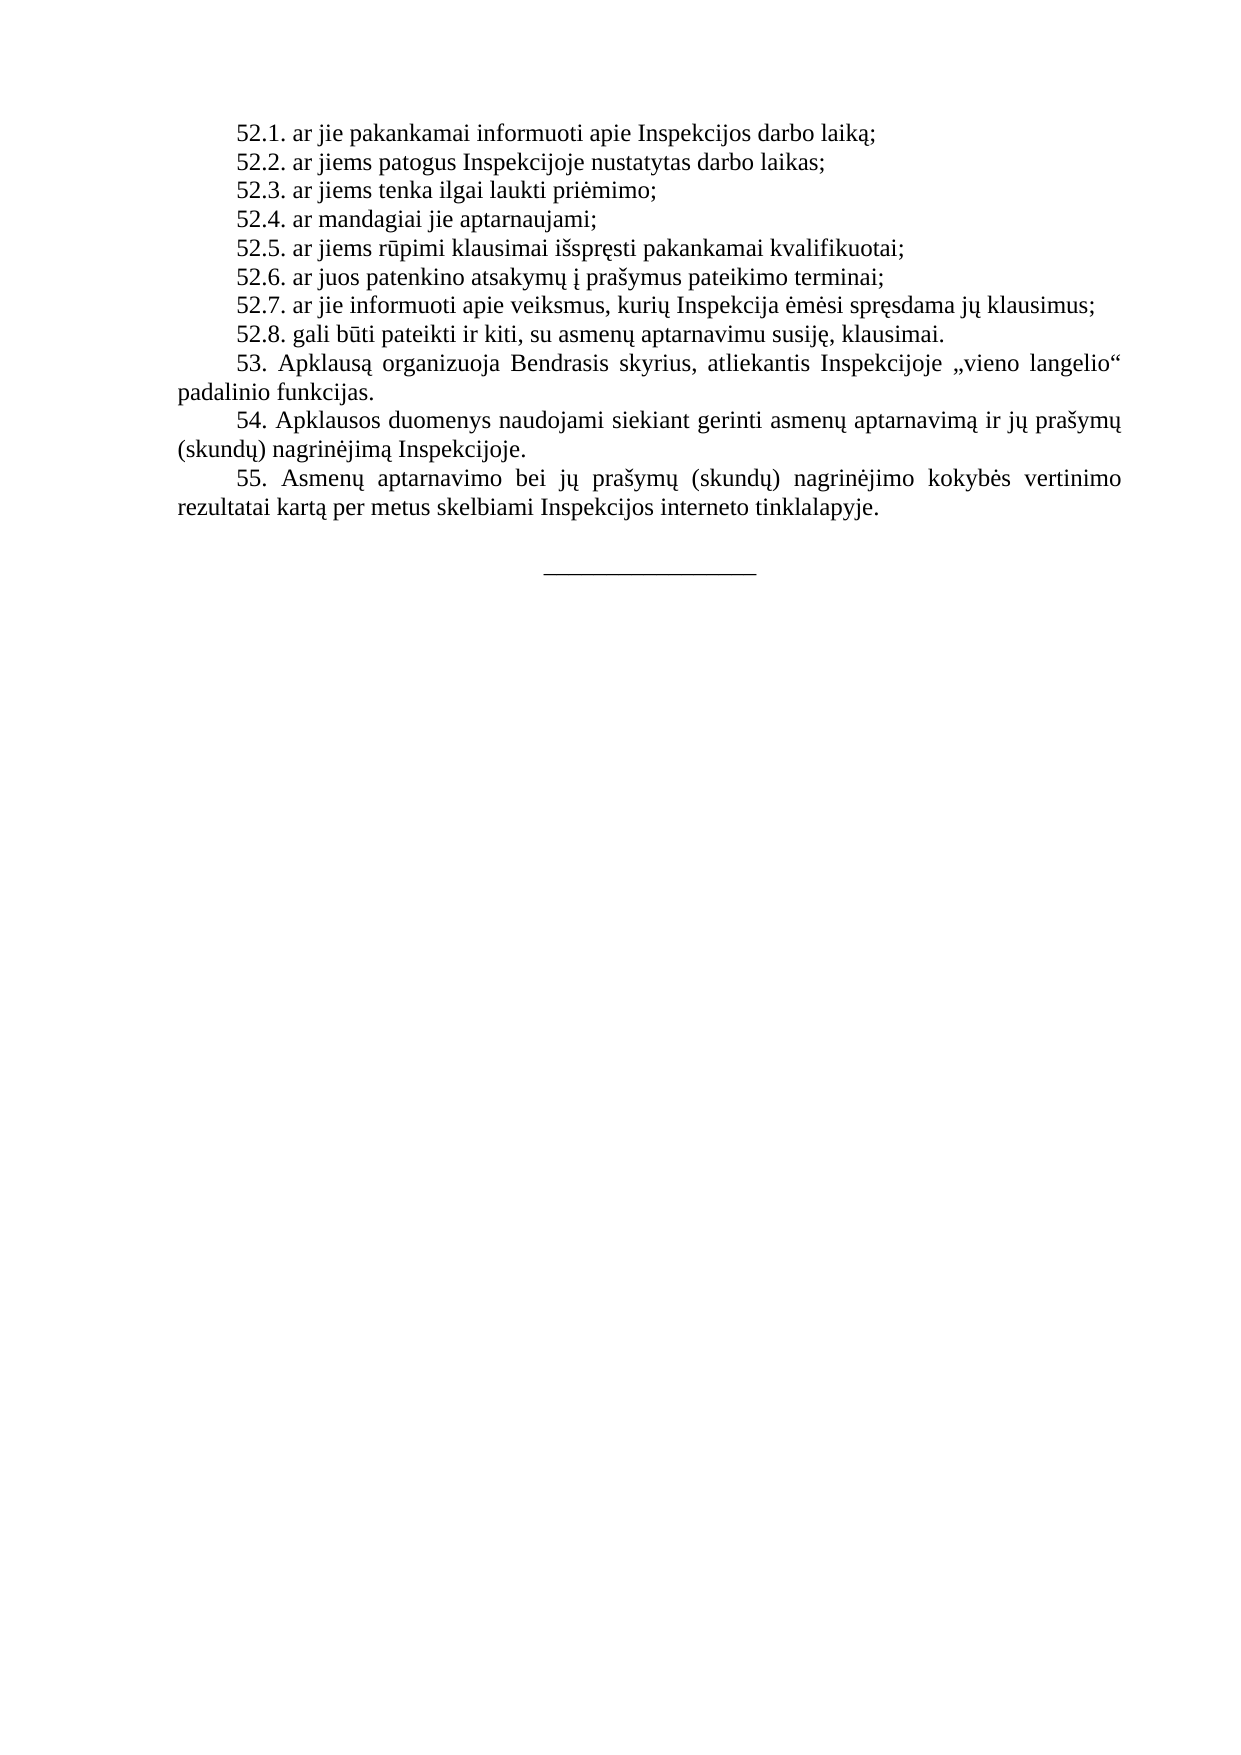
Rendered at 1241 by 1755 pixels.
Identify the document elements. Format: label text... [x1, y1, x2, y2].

text 52.7. ar jie informuoti apie veiksmus, kurių Inspekcija ėmėsi spręsdama jų klausimus; [177, 291, 1122, 319]
text 52.4. ar mandagiai jie aptarnaujami; [177, 204, 1122, 233]
text 52.1. ar jie pakankamai informuoti apie Inspekcijos darbo laiką; [177, 118, 1122, 147]
text 52.3. ar jiems tenka ilgai laukti priėmimo; [177, 176, 1122, 204]
text 54. Apklausos duomenys naudojami siekiant gerinti asmenų aptarnavimą ir jų prašymų (skundų) nagrinėjimą Inspekcijoje. [177, 406, 1122, 463]
text 52.6. ar juos patenkino atsakymų į prašymus pateikimo terminai; [177, 262, 1122, 291]
text 55. Asmenų aptarnavimo bei jų prašymų (skundų) nagrinėjimo kokybės vertinimo rezultatai kartą per metus skelbiami Inspekcijos interneto tinklalapyje. [177, 463, 1122, 521]
text 52.5. ar jiems rūpimi klausimai išspręsti pakankamai kvalifikuotai; [177, 233, 1122, 262]
text 52.2. ar jiems patogus Inspekcijoje nustatytas darbo laikas; [177, 147, 1122, 176]
text 52.8. gali būti pateikti ir kiti, su asmenų aptarnavimu susiję, klausimai. [177, 319, 1122, 348]
text 53. Apklausą organizuoja Bendrasis skyrius, atliekantis Inspekcijoje „vieno langelio“ padalinio funkcijas. [177, 348, 1122, 406]
text _________________ [177, 549, 1122, 578]
